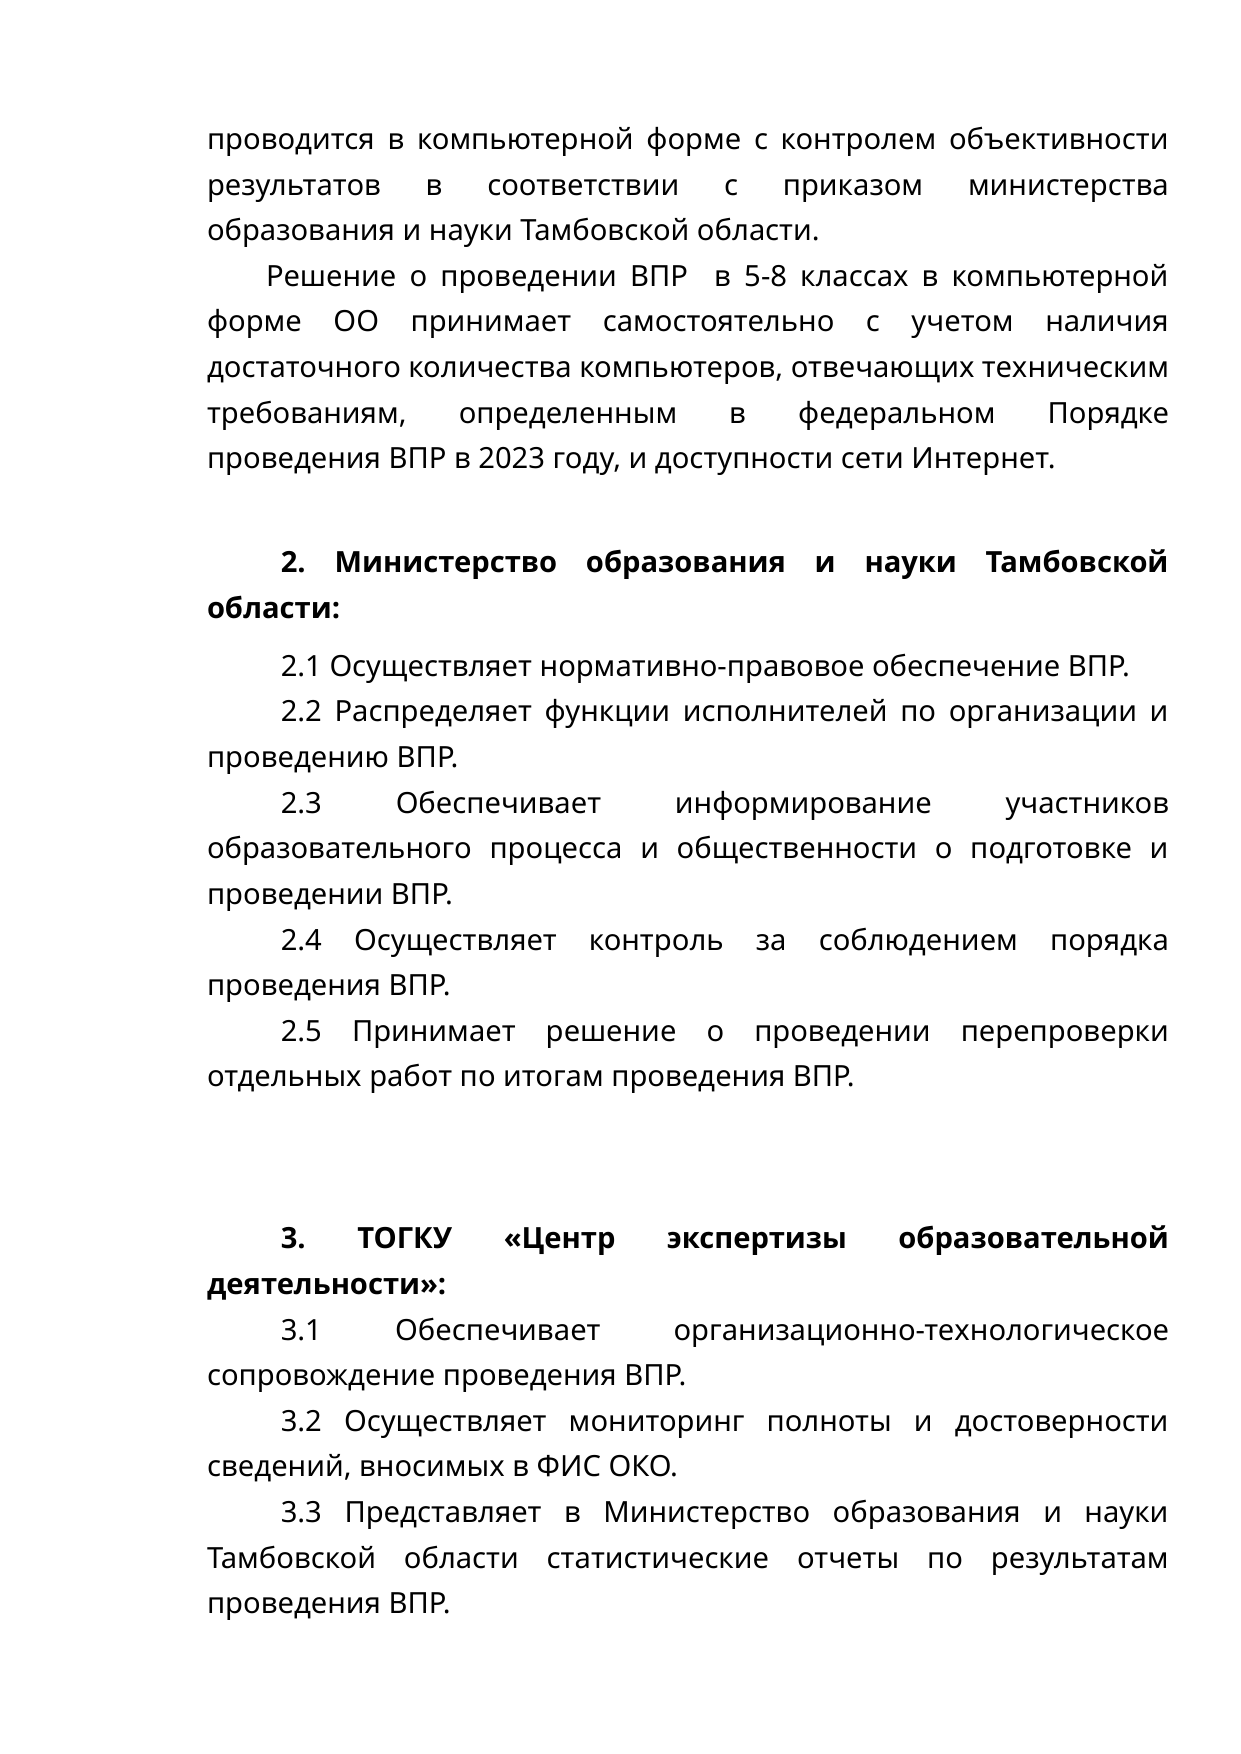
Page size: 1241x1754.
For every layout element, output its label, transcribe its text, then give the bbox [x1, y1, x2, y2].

text 3. ТОГКУ «Центр экспертизы образовательной деятельности»: [207, 1217, 1169, 1303]
text 3.2 Осуществляет мониторинг полноты и достоверности сведений, вносимых в ФИС ОКО. [207, 1400, 1169, 1485]
text Решение о проведении ВПР в 5-8 классах в компьютерной форме ОО принимает самостоятельно с учетом наличия достаточного количества компьютеров, отвечающих техническим требованиям, определенным в федеральном Порядке проведения ВПР в 2023 году, и доступности сети Интернет. [207, 255, 1169, 477]
text 2.3 Обеспечивает информирование участников образовательного процесса и общественности о подготовке и проведении ВПР. [207, 782, 1169, 913]
text 2.4 Осуществляет контроль за соблюдением порядка проведения ВПР. [207, 919, 1169, 1004]
text 3.1 Обеспечивает организационно-технологическое сопровождение проведения ВПР. [207, 1309, 1169, 1394]
text 3.3 Представляет в Министерство образования и науки Тамбовской области статистические отчеты по результатам проведения ВПР. [207, 1491, 1169, 1622]
text проводится в компьютерной форме с контролем объективности результатов в соответствии с приказом министерства образования и науки Тамбовской области. [207, 118, 1169, 249]
text 2.5 Принимает решение о проведении перепроверки отдельных работ по итогам проведения ВПР. [207, 1010, 1169, 1095]
text 2. Министерство образования и науки Тамбовской области: [207, 541, 1169, 627]
text 2.1 Осуществляет нормативно-правовое обеспечение ВПР. [207, 645, 1169, 685]
text 2.2 Распределяет функции исполнителей по организации и проведению ВПР. [207, 691, 1169, 776]
